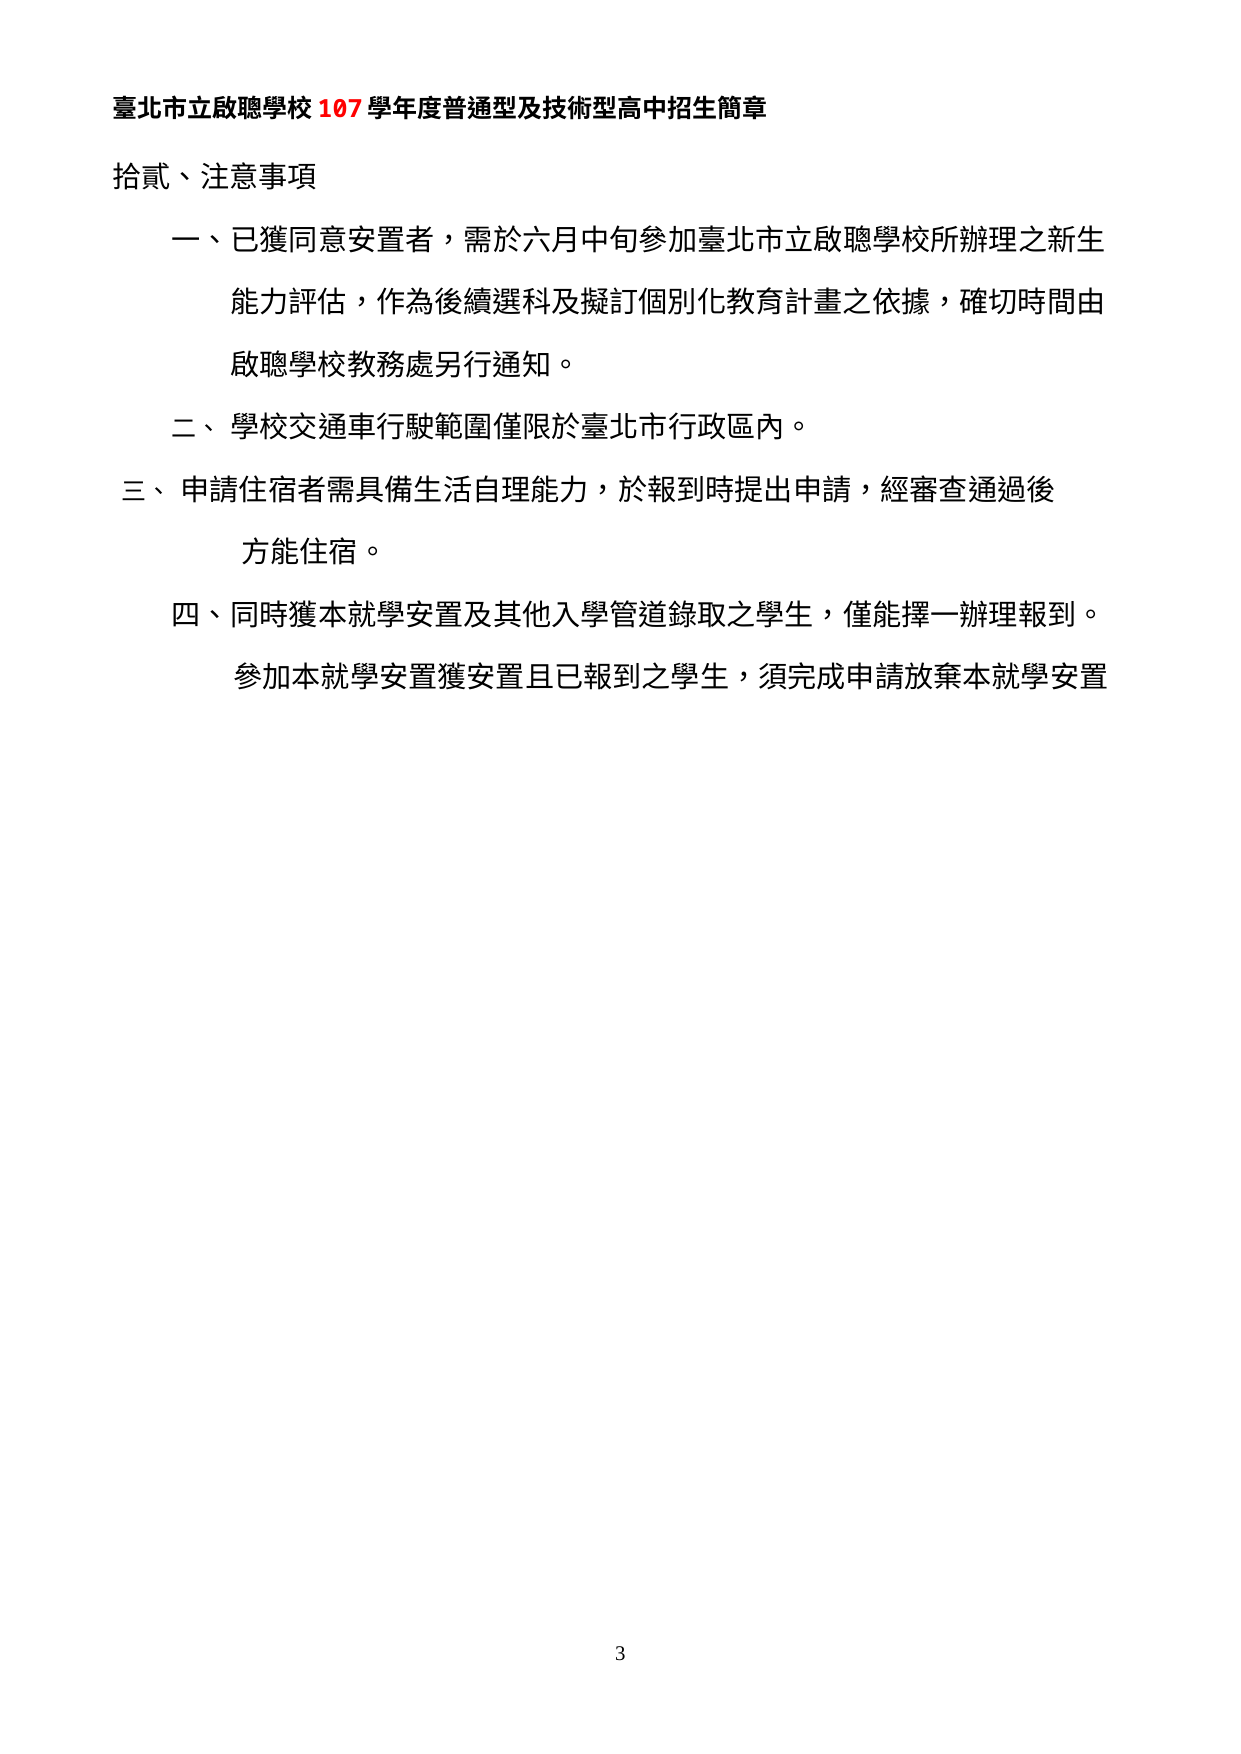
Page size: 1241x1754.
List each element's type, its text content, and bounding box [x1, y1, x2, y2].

text 方能住宿。 [171, 508, 1128, 571]
list 已獲同意安置者，需於六月中旬參加臺北市立啟聰學校所辦理之新生 [171, 196, 1128, 258]
list 申請住宿者需具備生活自理能力，於報到時提出申請，經審查通過後 [112, 446, 1128, 508]
list 同時獲本就學安置及其他入學管道錄取之學生，僅能擇一辦理報到。 [171, 571, 1128, 633]
text 能力評估，作為後續選科及擬訂個別化教育計畫之依據，確切時間由啟聰學校教務處另行通知。 [230, 258, 1128, 383]
list 學校交通車行駛範圍僅限於臺北市行政區內。 [133, 383, 1128, 446]
text 拾貳、注意事項 [112, 133, 1128, 196]
text 參加本就學安置獲安置且已報到之學生，須完成申請放棄本就學安置 [216, 633, 1128, 696]
